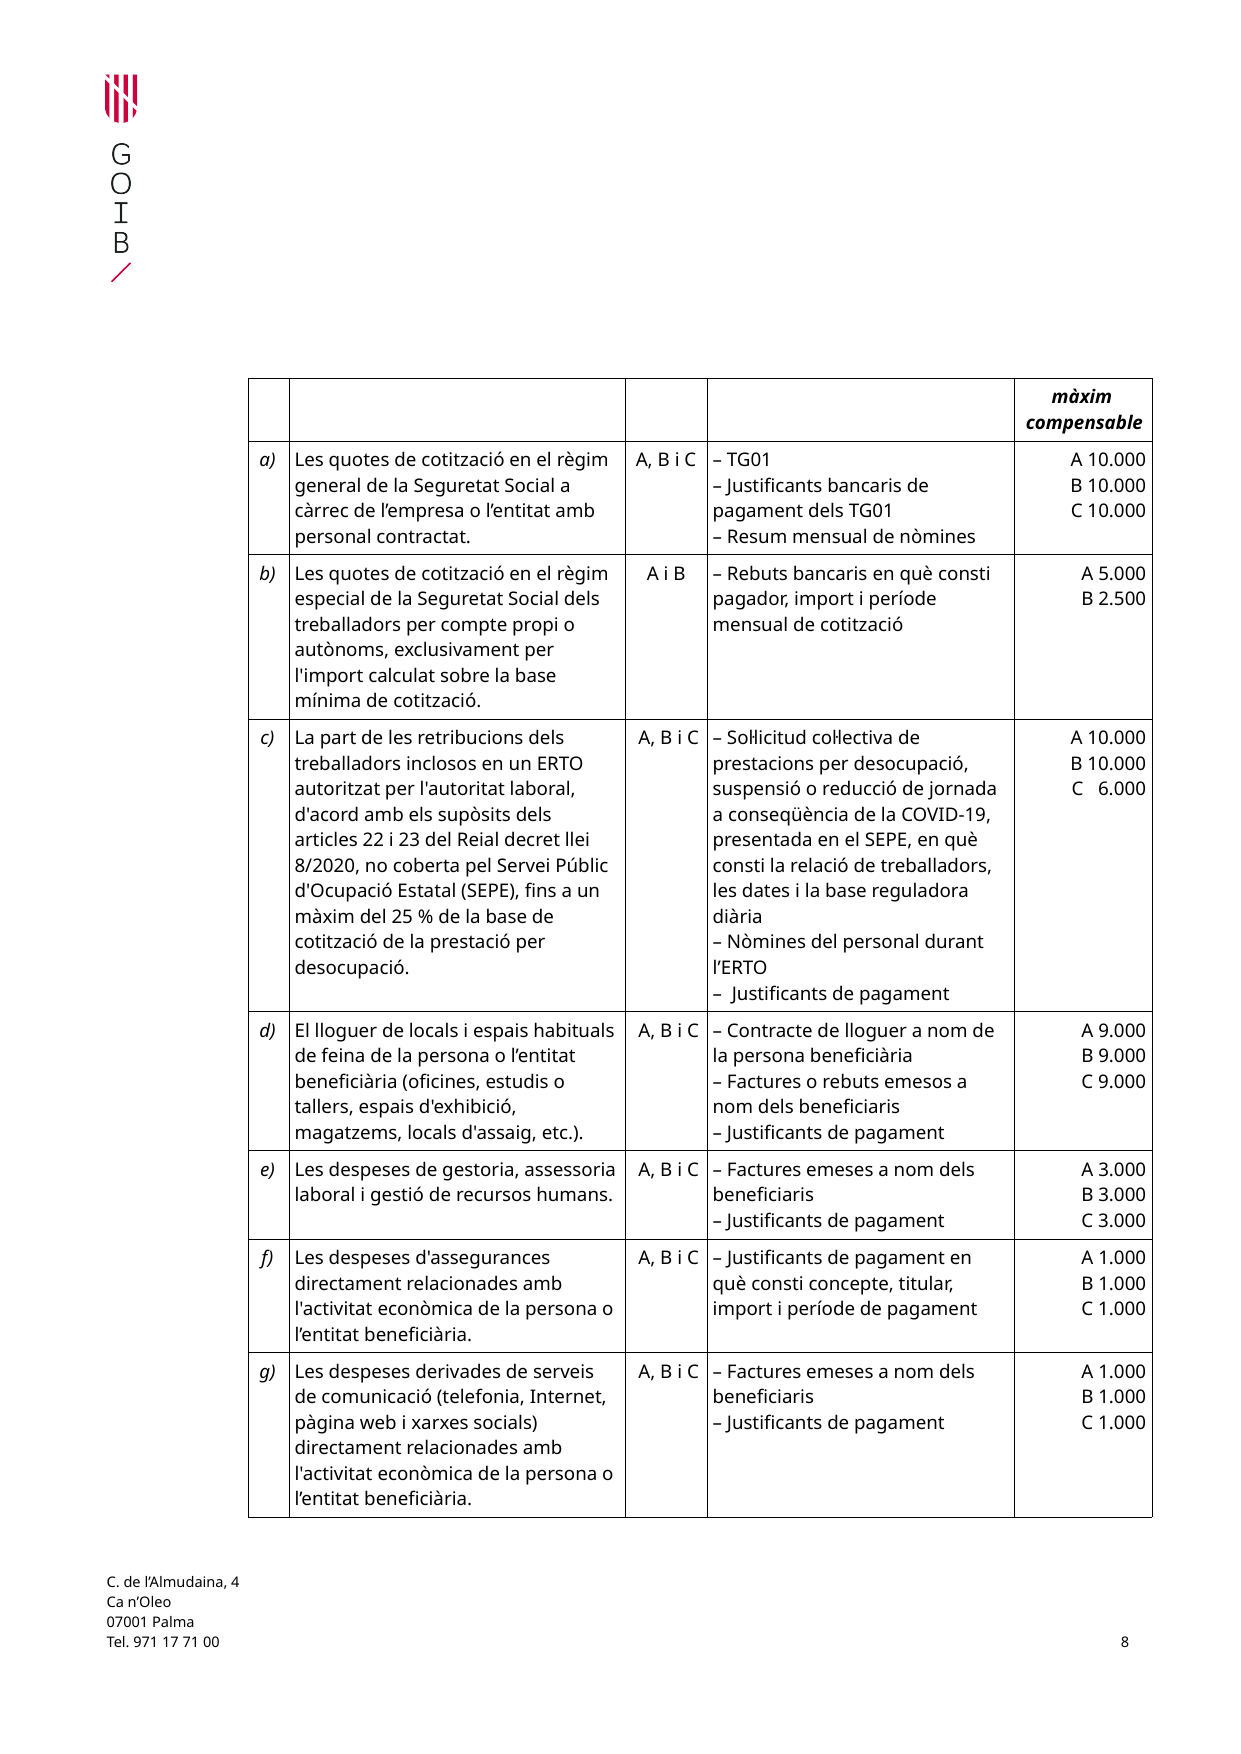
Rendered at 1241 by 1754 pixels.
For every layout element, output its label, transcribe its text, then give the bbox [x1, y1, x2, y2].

table_cell A 5.000 B 2.500 [1015, 555, 1152, 719]
table_cell – Rebuts bancaris en què consti pagador, import i període mensual de cotització [708, 555, 1014, 719]
table_cell – TG01 – Justificants bancaris de pagament dels TG01 – Resum mensual de nòmines [708, 442, 1014, 554]
table_cell A, B i C [626, 1012, 707, 1150]
table_cell Les quotes de cotització en el règim general de la Seguretat Social a càrrec de l’empresa o l’entitat amb personal contractat. [290, 442, 625, 554]
table_cell A 10.000 B 10.000 C 6.000 [1015, 720, 1152, 1011]
table_cell A 1.000 B 1.000 C 1.000 [1015, 1240, 1152, 1352]
table_cell – Factures emeses a nom dels beneficiaris – Justificants de pagament [708, 1353, 1014, 1517]
table_cell – Contracte de lloguer a nom de la persona beneficiària – Factures o rebuts emesos a nom dels beneficiaris – Justificants de pagament [708, 1012, 1014, 1150]
table_cell Les despeses derivades de serveis de comunicació (telefonia, Internet, pàgina web i xarxes socials) directament relacionades amb l'activitat econòmica de la persona o l’entitat beneficiària. [290, 1353, 625, 1517]
table_header [249, 379, 289, 441]
table_header [626, 379, 707, 441]
table_cell Les despeses de gestoria, assessoria laboral i gestió de recursos humans. [290, 1151, 625, 1238]
table_cell A, B i C [626, 442, 707, 554]
table_cell A, B i C [626, 1353, 707, 1517]
table_cell A, B i C [626, 720, 707, 1011]
table_cell A 9.000 B 9.000 C 9.000 [1015, 1012, 1152, 1150]
table_cell – Sol·licitud col·lectiva de prestacions per desocupació, suspensió o reducció de jornada a conseqüència de la COVID-19, presentada en el SEPE, en què consti la relació de treballadors, les dates i la base reguladora diària – Nòmines del personal durant l’ERTO – Justificants de pagament [708, 720, 1014, 1011]
table_cell c) [249, 720, 289, 1011]
picture [76, 51, 166, 313]
table_header [708, 379, 1014, 441]
table_cell d) [249, 1012, 289, 1150]
table_cell A 10.000 B 10.000 C 10.000 [1015, 442, 1152, 554]
table_cell f) [249, 1240, 289, 1352]
table_header màxim compensable [1015, 379, 1152, 441]
table_cell e) [249, 1151, 289, 1238]
table_cell A, B i C [626, 1240, 707, 1352]
table_cell A 3.000 B 3.000 C 3.000 [1015, 1151, 1152, 1238]
table_cell A 1.000 B 1.000 C 1.000 [1015, 1353, 1152, 1517]
table_cell – Justificants de pagament en què consti concepte, titular, import i període de pagament [708, 1240, 1014, 1352]
table_cell a) [249, 442, 289, 554]
table_cell – Factures emeses a nom dels beneficiaris – Justificants de pagament [708, 1151, 1014, 1238]
table_cell Les quotes de cotització en el règim especial de la Seguretat Social dels treballadors per compte propi o autònoms, exclusivament per l'import calculat sobre la base mínima de cotització. [290, 555, 625, 719]
table_cell b) [249, 555, 289, 719]
table_cell El lloguer de locals i espais habituals de feina de la persona o l’entitat beneficiària (oficines, estudis o tallers, espais d'exhibició, magatzems, locals d'assaig, etc.). [290, 1012, 625, 1150]
table_cell Les despeses d'assegurances directament relacionades amb l'activitat econòmica de la persona o l’entitat beneficiària. [290, 1240, 625, 1352]
table_cell La part de les retribucions dels treballadors inclosos en un ERTO autoritzat per l'autoritat laboral, d'acord amb els supòsits dels articles 22 i 23 del Reial decret llei 8/2020, no coberta pel Servei Públic d'Ocupació Estatal (SEPE), fins a un màxim del 25 % de la base de cotització de la prestació per desocupació. [290, 720, 625, 1011]
table_cell A i B [626, 555, 707, 719]
table_cell A, B i C [626, 1151, 707, 1238]
table_cell g) [249, 1353, 289, 1517]
table_header [290, 379, 625, 441]
